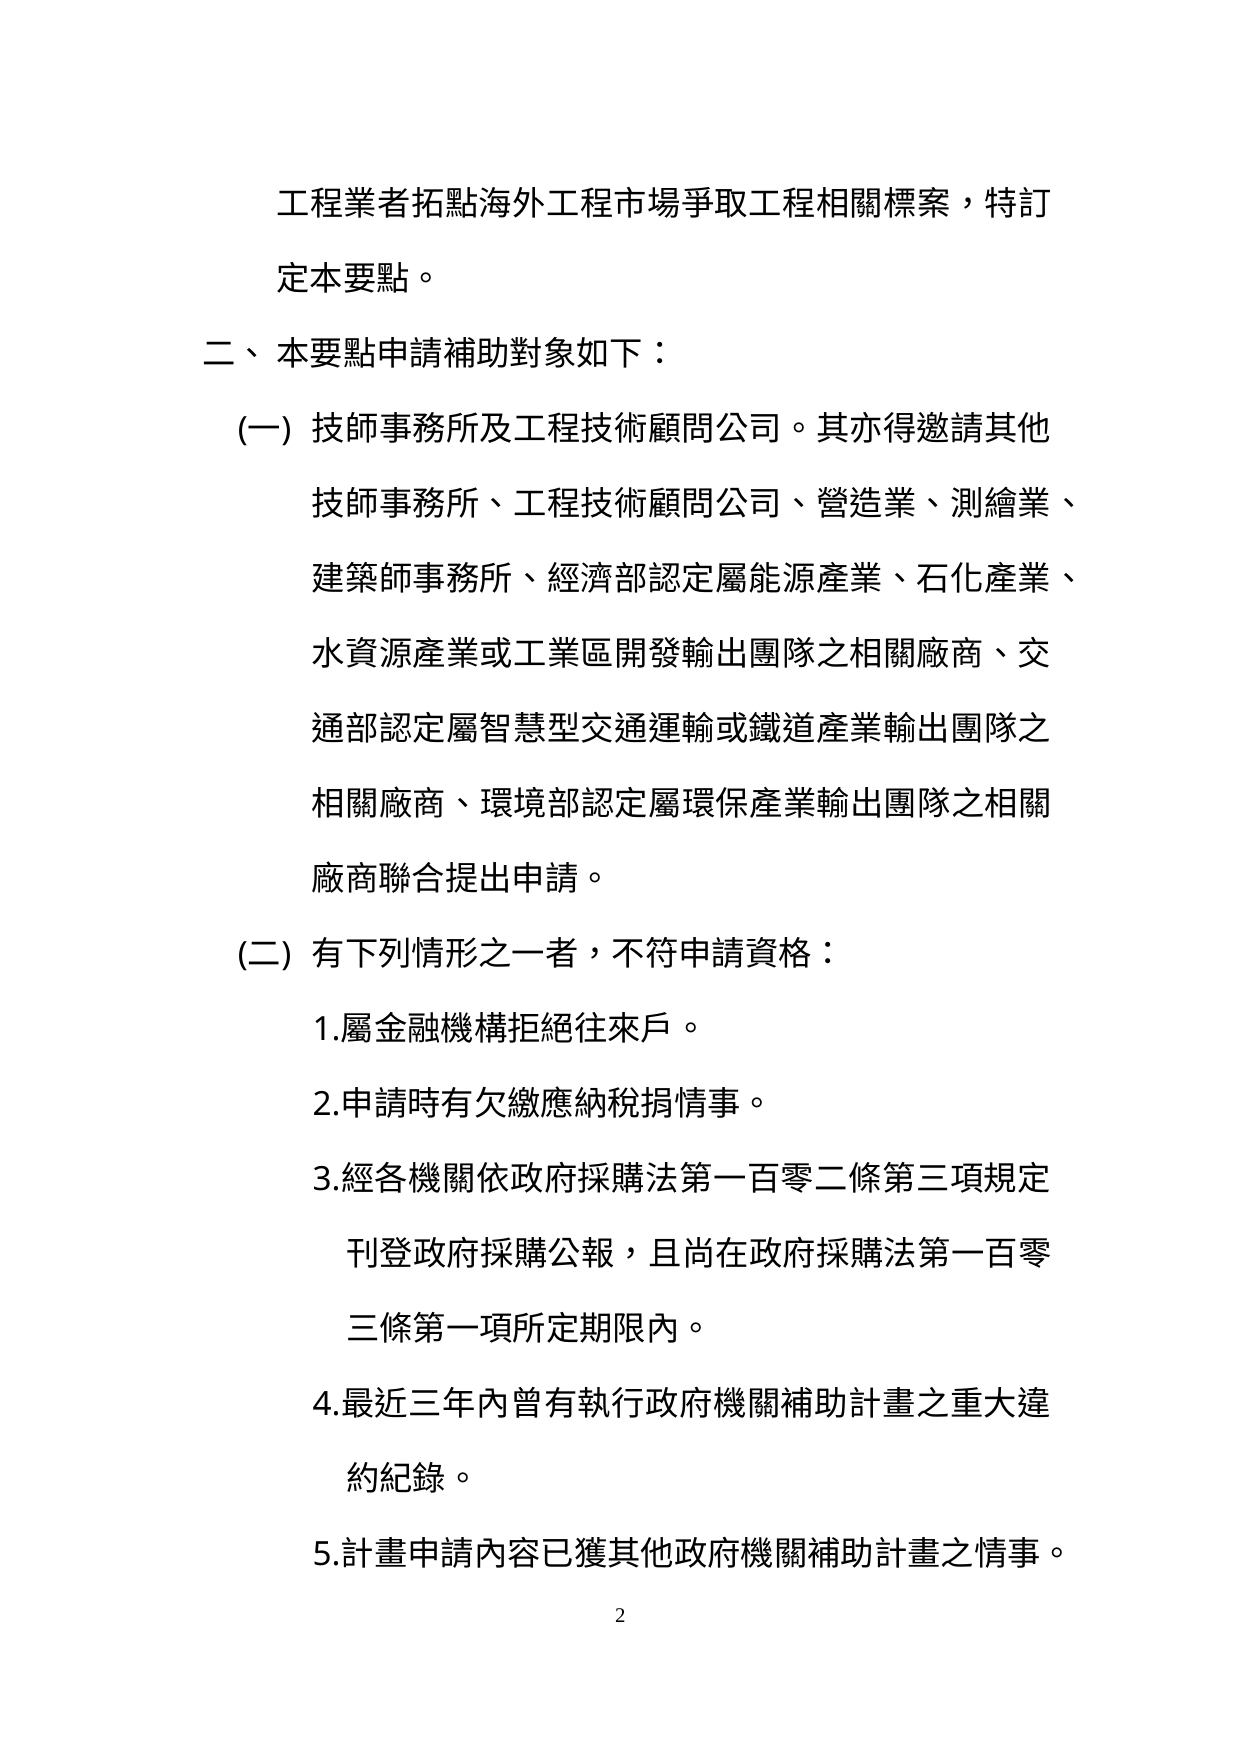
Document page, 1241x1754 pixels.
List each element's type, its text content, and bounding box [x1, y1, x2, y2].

list 技師事務所及工程技術顧問公司。其亦得邀請其他技師事務所、工程技術顧問公司、營造業、測繪業、建築師事務所、經濟部認定屬能源產業、石化產業、水資源產業或工業區開發輸出團隊之相關廠商、交通部認定屬智慧型交通運輸或鐵道產業輸出團隊之相關廠商、環境部認定屬環保產業輸出團隊之相關廠商聯合提出申請。 [238, 389, 1053, 914]
text 3.經各機關依政府採購法第一百零二條第三項規定刊登政府採購公報，且尚在政府採購法第一百零三條第一項所定期限內。 [312, 1139, 1053, 1364]
list 本要點申請補助對象如下： [202, 314, 1053, 389]
text 4.最近三年內曾有執行政府機關補助計畫之重大違約紀錄。 [312, 1364, 1053, 1514]
list 有下列情形之一者，不符申請資格： [238, 914, 1053, 989]
text 5.計畫申請內容已獲其他政府機關補助計畫之情事。 [312, 1514, 1053, 1589]
list 工程業者拓點海外工程市場爭取工程相關標案，特訂定本要點。 [202, 164, 1053, 314]
text 2.申請時有欠繳應納稅捐情事。 [312, 1064, 1053, 1139]
text 1.屬金融機構拒絕往來戶。 [312, 989, 1053, 1064]
